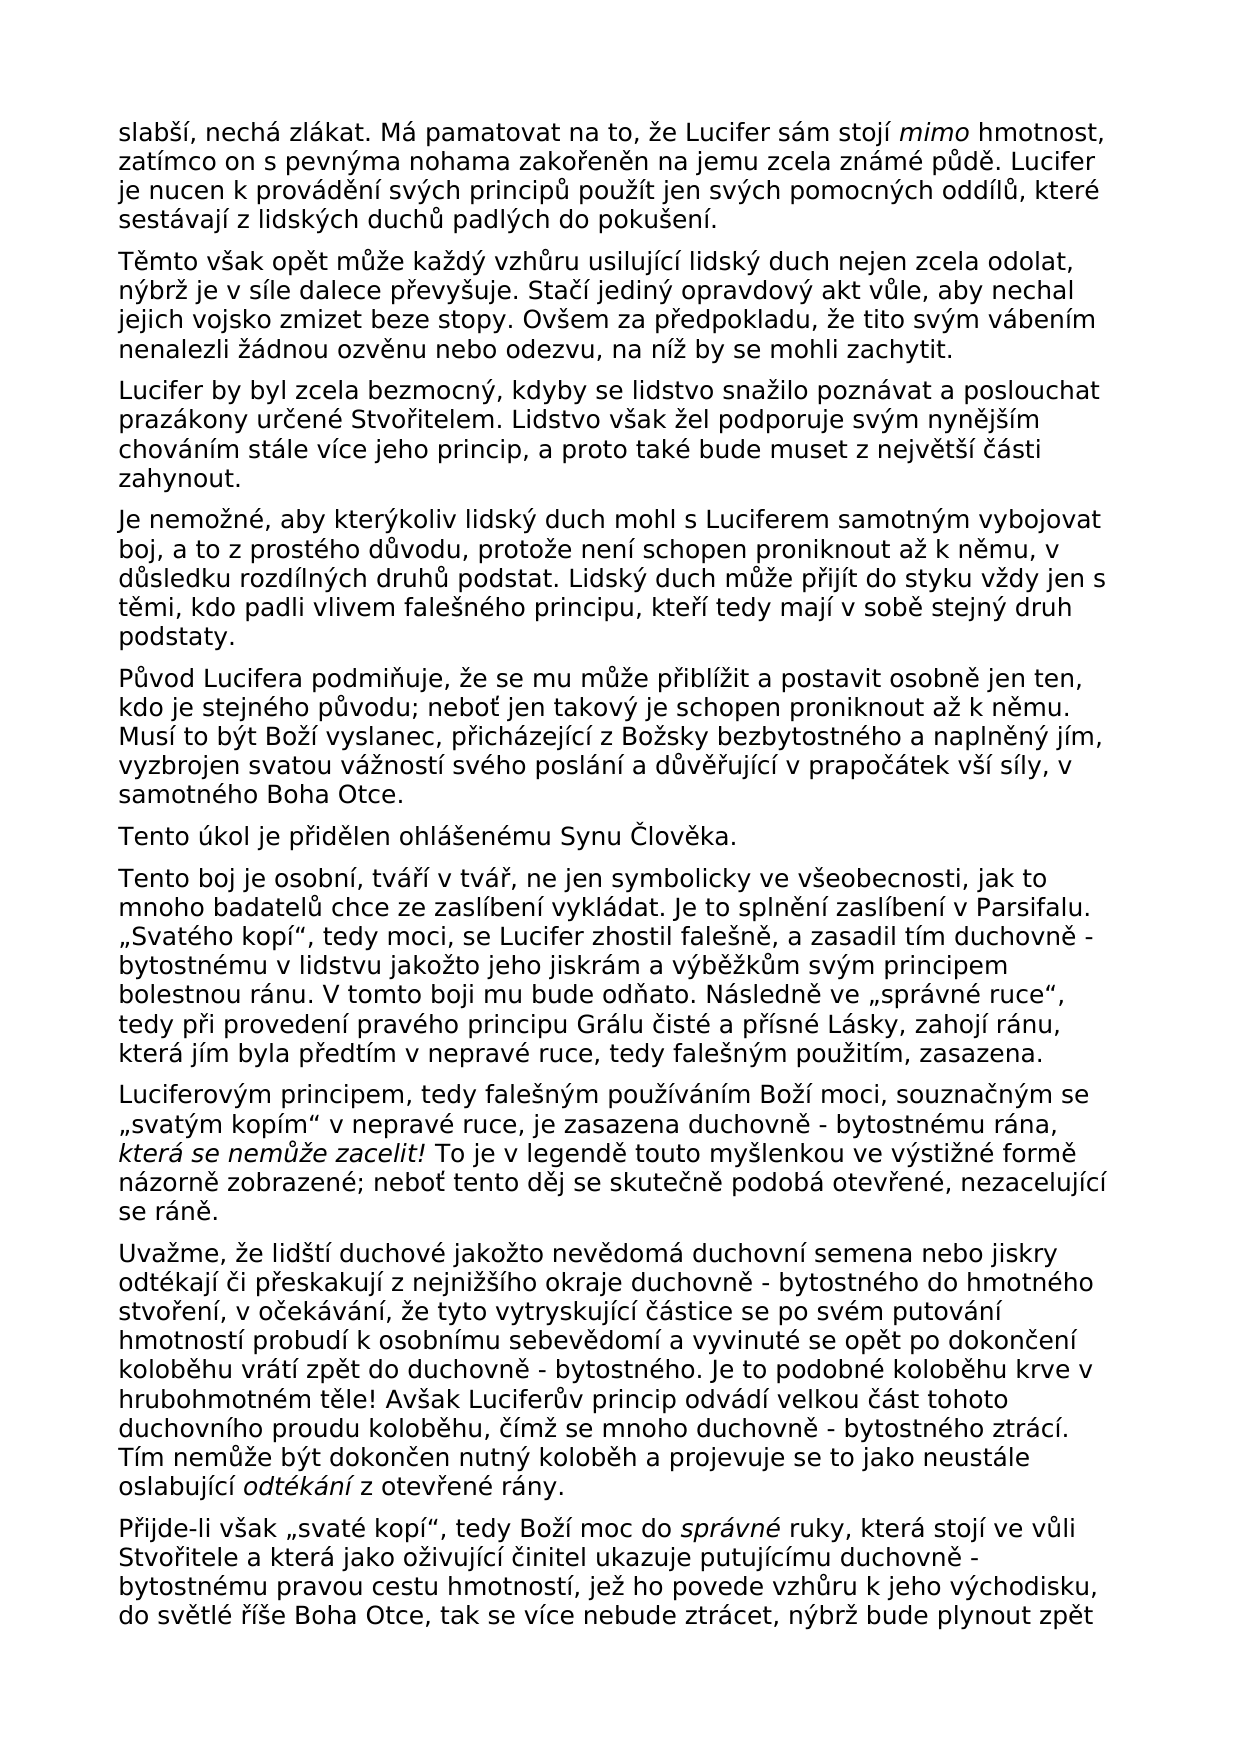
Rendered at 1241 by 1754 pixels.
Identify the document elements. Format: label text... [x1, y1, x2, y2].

text Uvažme, že lidští duchové jakožto nevědomá duchovní semena nebo jiskry odtékají či přeskakují z nejnižšího okraje duchovně - bytostného do hmotného stvoření, v očekávání, že tyto vytryskující částice se po svém putování hmotností probudí k osobnímu sebevědomí a vyvinuté se opět po dokončení koloběhu vrátí zpět do duchovně - bytostného. Je to podobné koloběhu krve v hrubohmotném těle! Avšak Luciferův princip odvádí velkou část tohoto duchovního proudu koloběhu, čímž se mnoho duchovně - bytostného ztrácí. Tím nemůže být dokončen nutný koloběh a projevuje se to jako neustále oslabující odtékání z otevřené rány. [118, 1239, 1122, 1501]
text Je nemožné, aby kterýkoliv lidský duch mohl s Luciferem samotným vybojovat boj, a to z prostého důvodu, protože není schopen proniknout až k němu, v důsledku rozdílných druhů podstat. Lidský duch může přijít do styku vždy jen s těmi, kdo padli vlivem falešného principu, kteří tedy mají v sobě stejný druh podstaty. [118, 506, 1122, 651]
text Tento úkol je přidělen ohlášenému Synu Člověka. [118, 822, 1122, 851]
text Původ Lucifera podmiňuje, že se mu může přiblížit a postavit osobně jen ten, kdo je stejného původu; neboť jen takový je schopen proniknout až k němu. Musí to být Boží vyslanec, přicházející z Božsky bezbytostného a naplněný jím, vyzbrojen svatou vážností svého poslání a důvěřující v prapočátek vší síly, v samotného Boha Otce. [118, 664, 1122, 810]
text Těmto však opět může každý vzhůru usilující lidský duch nejen zcela odolat, nýbrž je v síle dalece převyšuje. Stačí jediný opravdový akt vůle, aby nechal jejich vojsko zmizet beze stopy. Ovšem za předpokladu, že tito svým vábením nenalezli žádnou ozvěnu nebo odezvu, na níž by se mohli zachytit. [118, 247, 1122, 364]
text Přijde-li však „svaté kopí“, tedy Boží moc do správné ruky, která stojí ve vůli Stvořitele a která jako oživující činitel ukazuje putujícímu duchovně - bytostnému pravou cestu hmotností, jež ho povede vzhůru k jeho východisku, do světlé říše Boha Otce, tak se více nebude ztrácet, nýbrž bude plynout zpět [118, 1514, 1122, 1631]
text Tento boj je osobní, tváří v tvář, ne jen symbolicky ve všeobecnosti, jak to mnoho badatelů chce ze zaslíbení vykládat. Je to splnění zaslíbení v Parsifalu. „Svatého kopí“, tedy moci, se Lucifer zhostil falešně, a zasadil tím duchovně - bytostnému v lidstvu jakožto jeho jiskrám a výběžkům svým principem bolestnou ránu. V tomto boji mu bude odňato. Následně ve „správné ruce“, tedy při provedení pravého principu Grálu čisté a přísné Lásky, zahojí ránu, která jím byla předtím v nepravé ruce, tedy falešným použitím, zasazena. [118, 864, 1122, 1068]
text Lucifer by byl zcela bezmocný, kdyby se lidstvo snažilo poznávat a poslouchat prazákony určené Stvořitelem. Lidstvo však žel podporuje svým nynějším chováním stále více jeho princip, a proto také bude muset z největší části zahynout. [118, 376, 1122, 493]
text Luciferovým principem, tedy falešným používáním Boží moci, souznačným se „svatým kopím“ v nepravé ruce, je zasazena duchovně - bytostnému rána, která se nemůže zacelit! To je v legendě touto myšlenkou ve výstižné formě názorně zobrazené; neboť tento děj se skutečně podobá otevřené, nezacelující se ráně. [118, 1081, 1122, 1226]
text slabší, nechá zlákat. Má pamatovat na to, že Lucifer sám stojí mimo hmotnost, zatímco on s pevnýma nohama zakořeněn na jemu zcela známé půdě. Lucifer je nucen k provádění svých principů použít jen svých pomocných oddílů, které sestávají z lidských duchů padlých do pokušení. [118, 118, 1122, 235]
